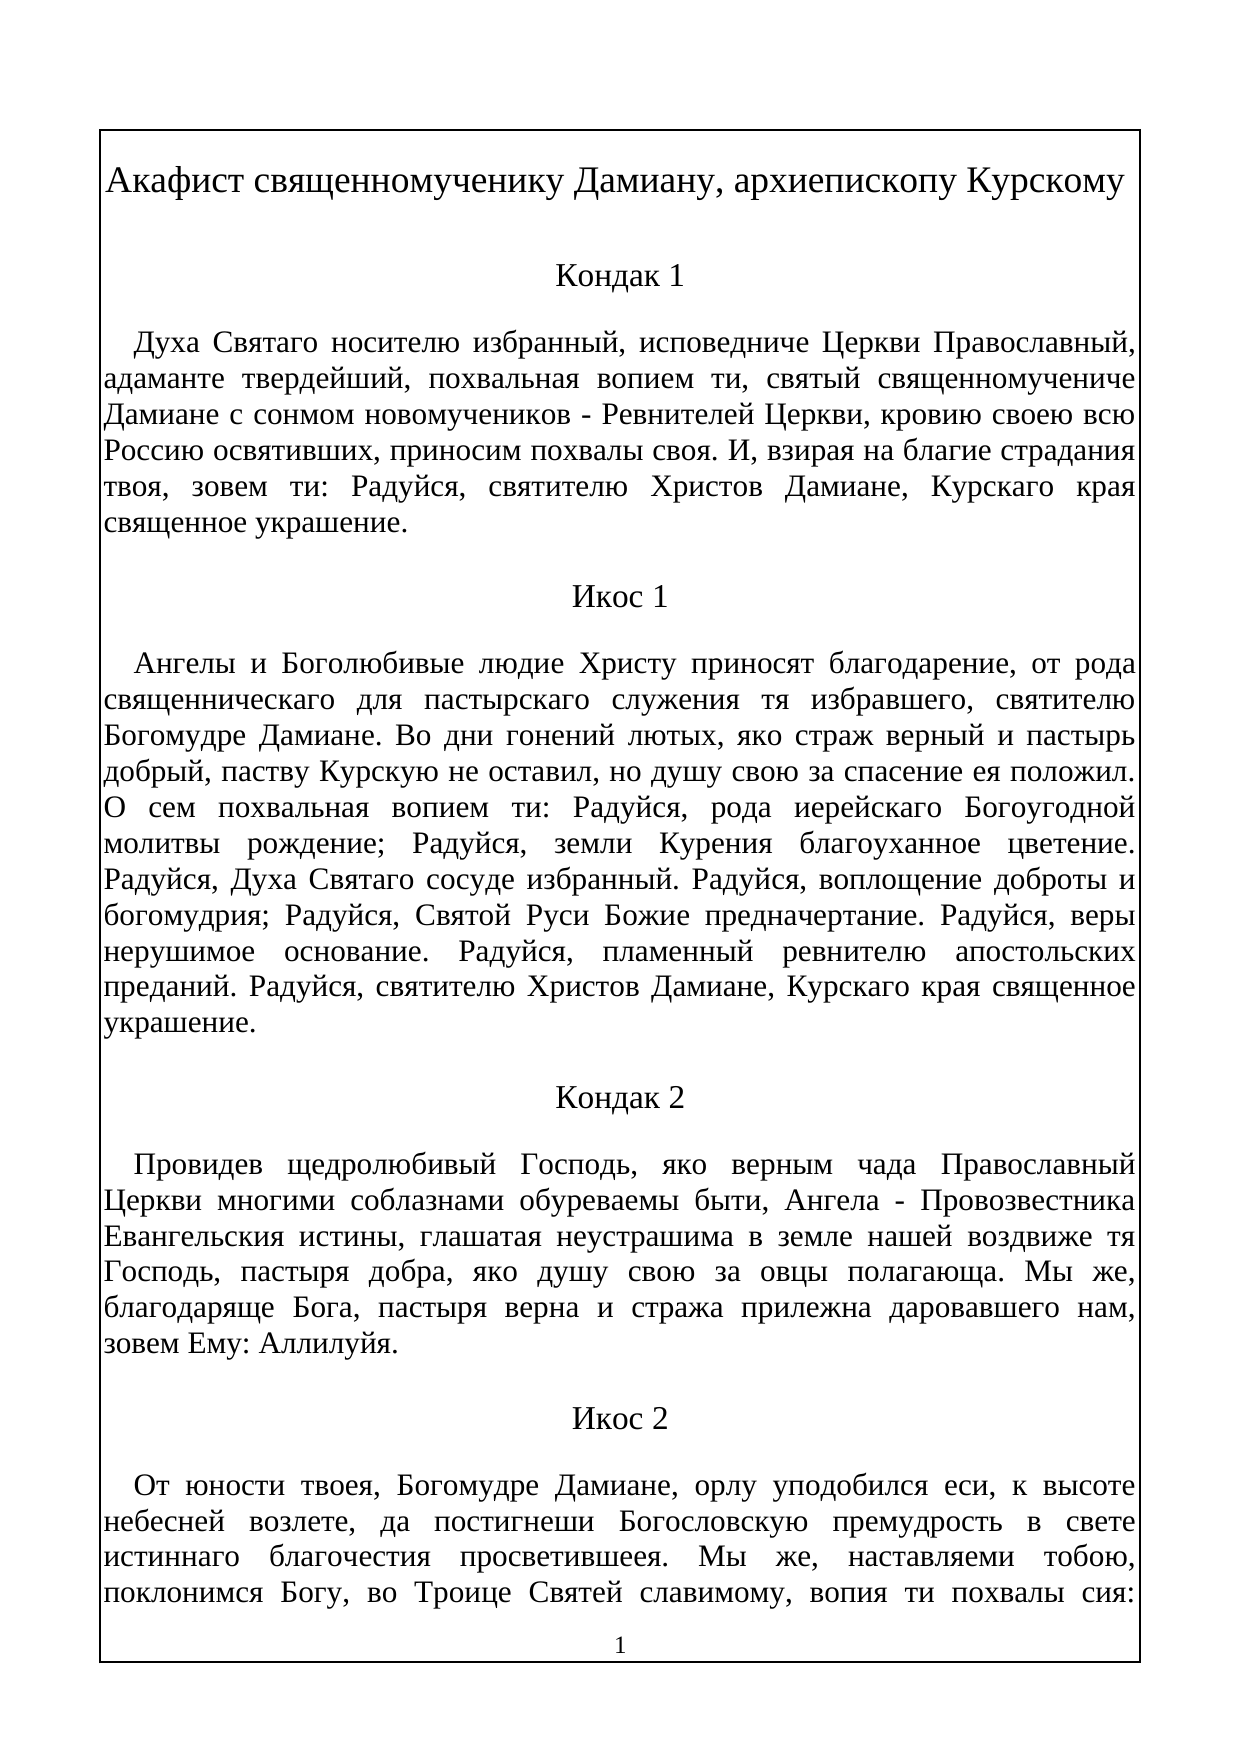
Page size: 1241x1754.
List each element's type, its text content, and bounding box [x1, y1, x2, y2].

text Духа Святаго носителю избранный, исповедниче Церкви Православный, адаманте твердейший, похвальная вопием ти, святый священномучениче Дамиане с сонмом новомучеников - Ревнителей Церкви, кровию своею всю Россию освятивших, приносим похвалы своя. И, взирая на благие страдания твоя, зовем ти: Радуйся, святителю Христов Дамиане, Курскаго края священное украшение. [103, 323, 1137, 539]
text Ангелы и Боголюбивые людие Христу приносят благодарение, от рода священническаго для пастырскаго служения тя избравшего, святителю Богомудре Дамиане. Во дни гонений лютых, яко страж верный и пастырь добрый, паству Курскую не оставил, но душу свою за спасение ея положил. О сем похвальная вопием ти: Радуйся, рода иерейскаго Богоугодной молитвы рождение; Радуйся, земли Курения благоуханное цветение. Радуйся, Духа Святаго сосуде избранный. Радуйся, воплощение доброты и богомудрия; Радуйся, Святой Руси Божие предначертание. Радуйся, веры нерушимое основание. Радуйся, пламенный ревнителю апостольских преданий. Радуйся, святителю Христов Дамиане, Курскаго края священное украшение. [103, 644, 1137, 1039]
text От юности твоея, Богомудре Дамиане, орлу уподобился еси, к высоте небесней возлете, да постигнеши Богословскую премудрость в свете истиннаго благочестия просветившеея. Мы же, наставляеми тобою, поклонимся Богу, во Троице Святей славимому, вопия ти похвалы сия: [103, 1466, 1137, 1609]
subtitle Икос 1 [103, 576, 1137, 615]
subtitle Акафист священномученику Дамиану, архиепископу Курскому [103, 158, 1137, 201]
subtitle Кондак 1 [103, 256, 1137, 294]
text Провидев щедролюбивый Господь, яко верным чада Православный Церкви многими соблазнами обуреваемы быти, Ангела - Провозвестника Евангельския истины, глашатая неустрашима в земле нашей воздвиже тя Господь, пастыря добра, яко душу свою за овцы полагающа. Мы же, благодаряще Бога, пастыря верна и стража прилежна даровавшего нам, зовем Ему: Аллилуйя. [103, 1145, 1137, 1361]
subtitle Кондак 2 [103, 1077, 1137, 1115]
subtitle Икос 2 [103, 1398, 1137, 1436]
